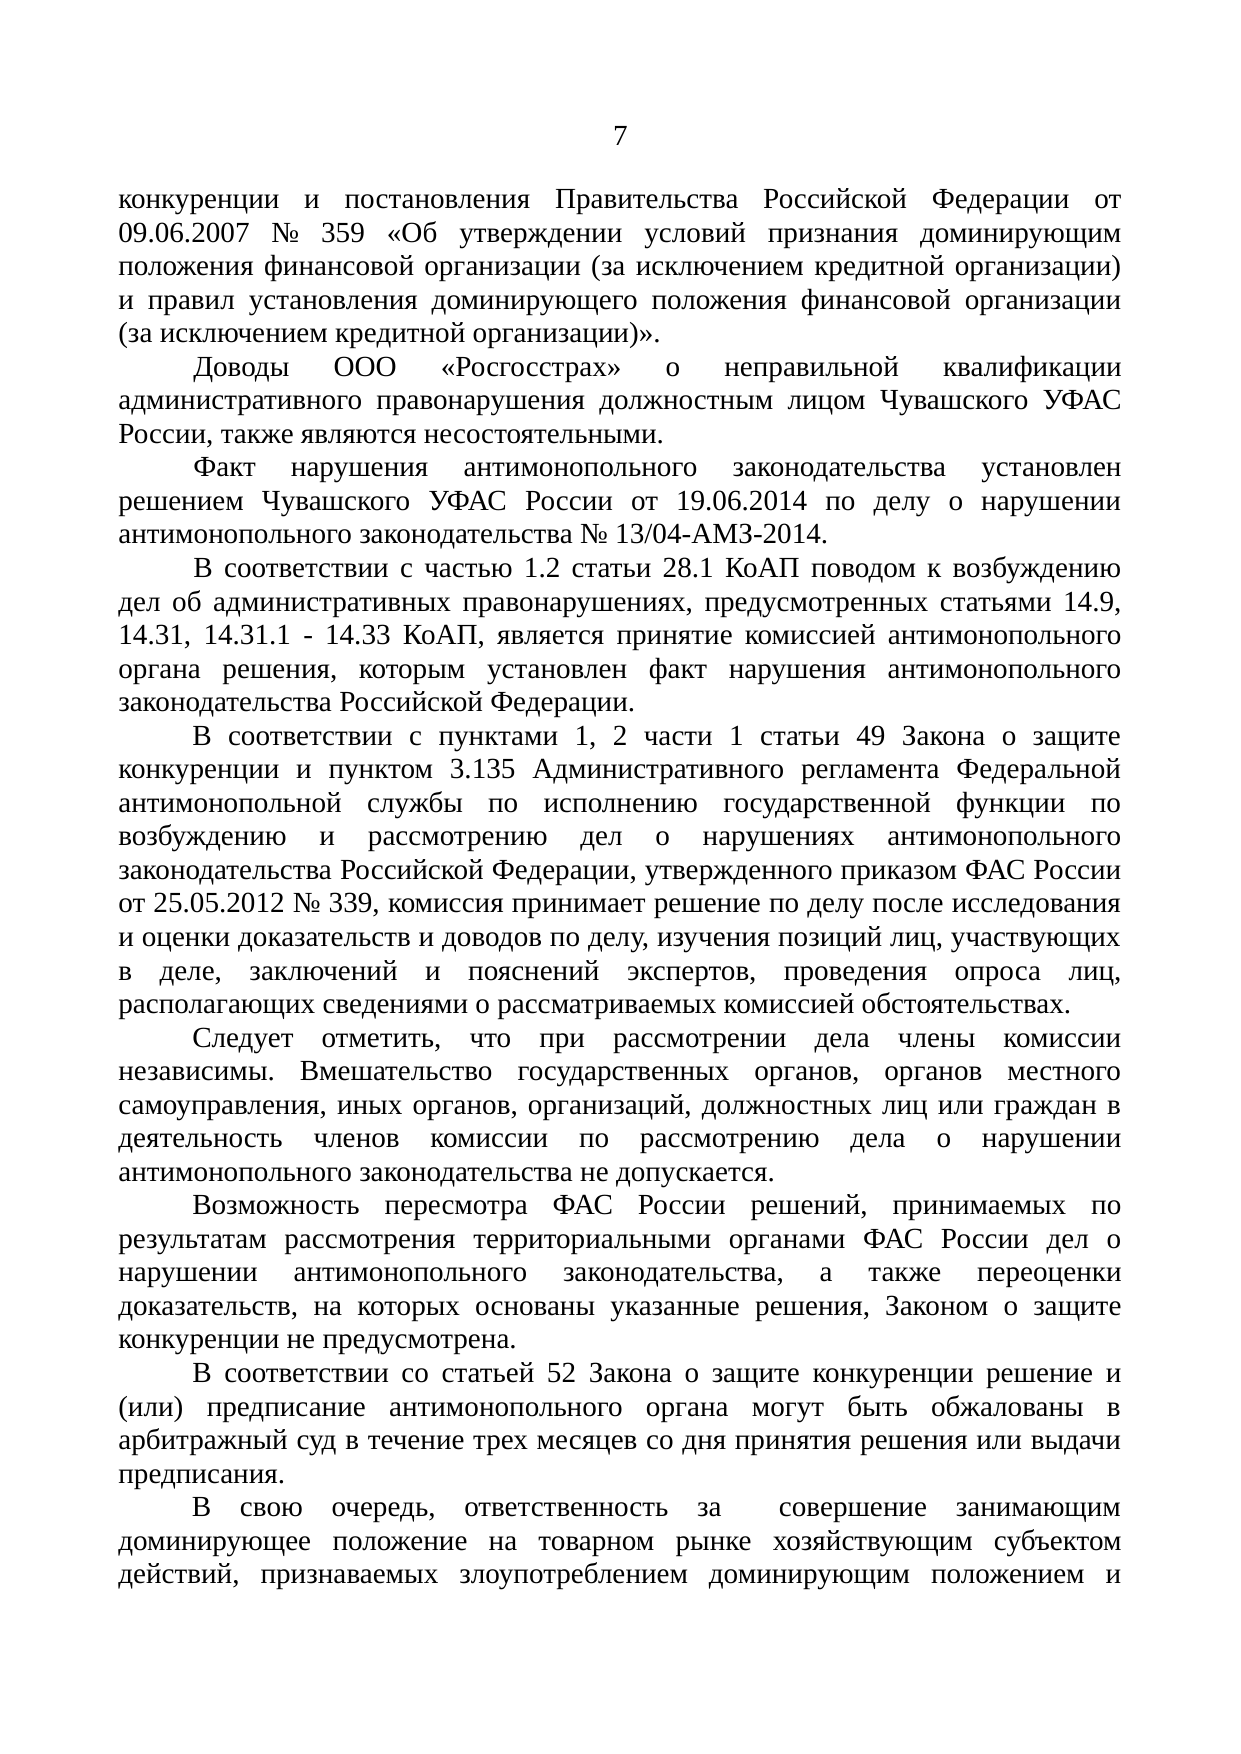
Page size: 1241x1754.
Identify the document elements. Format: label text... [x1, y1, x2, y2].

text В соответствии со статьей 52 Закона о защите конкуренции решение и (или) предписание антимонопольного органа могут быть обжалованы в арбитражный суд в течение трех месяцев со дня принятия решения или выдачи предписания. [118, 1355, 1122, 1489]
text В соответствии с частью 1.2 статьи 28.1 КоАП поводом к возбуждению дел об административных правонарушениях, предусмотренных статьями 14.9, 14.31, 14.31.1 - 14.33 КоАП, является принятие комиссией антимонопольного органа решения, которым установлен факт нарушения антимонопольного законодательства Российской Федерации. [118, 550, 1122, 718]
text В соответствии с пунктами 1, 2 части 1 статьи 49 Закона о защите конкуренции и пунктом 3.135 Административного регламента Федеральной антимонопольной службы по исполнению государственной функции по возбуждению и рассмотрению дел о нарушениях антимонопольного законодательства Российской Федерации, утвержденного приказом ФАС России от 25.05.2012 № 339, комиссия принимает решение по делу после исследования и оценки доказательств и доводов по делу, изучения позиций лиц, участвующих в деле, заключений и пояснений экспертов, проведения опроса лиц, располагающих сведениями о рассматриваемых комиссией обстоятельствах. [118, 718, 1122, 1020]
text Факт нарушения антимонопольного законодательства установлен решением Чувашского УФАС России от 19.06.2014 по делу о нарушении антимонопольного законодательства № 13/04-АМЗ-2014. [118, 449, 1122, 550]
text В свою очередь, ответственность за совершение занимающим доминирующее положение на товарном рынке хозяйствующим субъектом действий, признаваемых злоупотреблением доминирующим положением и [118, 1489, 1122, 1590]
text Следует отметить, что при рассмотрении дела члены комиссии независимы. Вмешательство государственных органов, органов местного самоуправления, иных органов, организаций, должностных лиц или граждан в деятельность членов комиссии по рассмотрению дела о нарушении антимонопольного законодательства не допускается. [118, 1020, 1122, 1187]
text Доводы ООО «Росгосстрах» о неправильной квалификации административного правонарушения должностным лицом Чувашского УФАС России, также являются несостоятельными. [118, 349, 1122, 449]
text Возможность пересмотра ФАС России решений, принимаемых по результатам рассмотрения территориальными органами ФАС России дел о нарушении антимонопольного законодательства, а также переоценки доказательств, на которых основаны указанные решения, Законом о защите конкуренции не предусмотрена. [118, 1187, 1122, 1355]
text конкуренции и постановления Правительства Российской Федерации от 09.06.2007 № 359 «Об утверждении условий признания доминирующим положения финансовой организации (за исключением кредитной организации) и правил установления доминирующего положения финансовой организации (за исключением кредитной организации)». [118, 181, 1122, 349]
